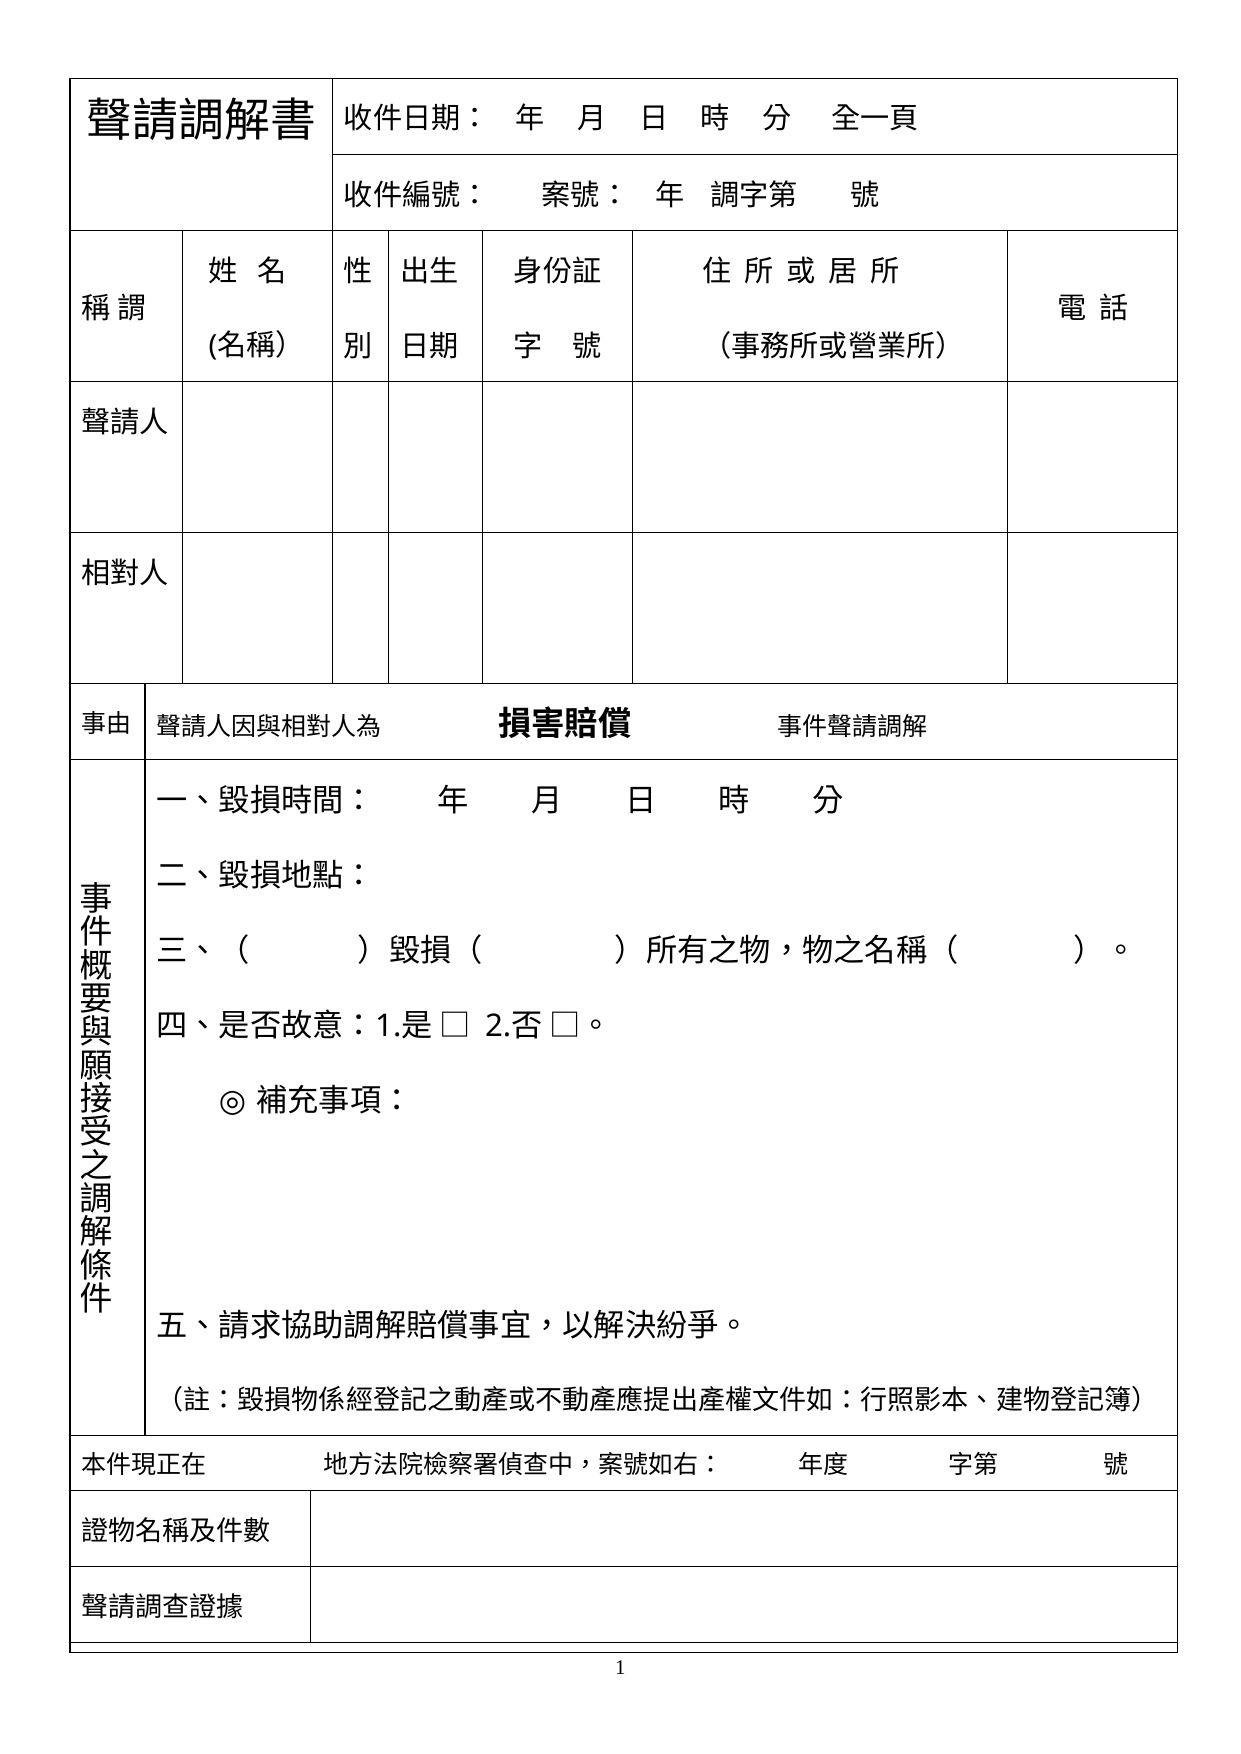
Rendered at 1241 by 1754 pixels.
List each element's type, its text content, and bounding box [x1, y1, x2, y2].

table_cell 身份証 字 號 [483, 231, 632, 381]
table_cell 聲請人 [71, 382, 182, 532]
table_cell 聲請調查證據 [71, 1567, 310, 1642]
table_cell [333, 382, 388, 532]
table_cell 收件編號： 案號： 年 調字第 號 [333, 155, 1177, 230]
table_cell 出生 日期 [389, 231, 482, 381]
table_cell 聲請人因與相對人為 損害賠償 事件聲請調解 [146, 684, 1177, 759]
table_cell [389, 382, 482, 532]
table_cell 住 所 或 居 所 （事務所或營業所） [633, 231, 1007, 381]
table_cell [311, 1567, 1177, 1642]
table_cell [1008, 382, 1177, 532]
table_cell 性別 [333, 231, 388, 381]
table_cell [483, 533, 632, 683]
table_cell 姓 名 (名稱） [183, 231, 332, 381]
table_cell [333, 533, 388, 683]
table_header 收件日期： 年 月 日 時 分 全一頁 [333, 79, 1177, 154]
table_cell [633, 382, 1007, 532]
table_cell [483, 382, 632, 532]
table_cell 相對人 [71, 533, 182, 683]
table_cell 證物名稱及件數 [71, 1491, 310, 1566]
table_cell [389, 533, 482, 683]
table_cell [183, 533, 332, 683]
table_cell [1008, 533, 1177, 683]
table_cell 稱 謂 [71, 231, 182, 381]
table_cell [311, 1491, 1177, 1566]
table_cell 電 話 [1008, 231, 1177, 381]
table_cell [633, 533, 1007, 683]
table_cell 事由 [71, 684, 144, 759]
table_cell [71, 1643, 1177, 1652]
table_cell 事件概要與願接受之調解條件 [71, 760, 144, 1435]
table_cell [183, 382, 332, 532]
table_cell 本件現正在 地方法院檢察署偵查中，案號如右： 年度 字第 號 [71, 1436, 1177, 1490]
table_cell 一、毀損時間： 年 月 日 時 分 二、毀損地點： 三、（ ）毀損（ ）所有之物，物之名稱（ ）。 四、是否故意：1.是 □ 2.否 □。 補充事項： 五、請求協助調解賠償事宜，以解決紛爭。 （註：毀損物係經登記之動產或不動產應提出產權文件如：行照影本、建物登記簿） [146, 760, 1177, 1435]
table_header 聲請調解書 [71, 79, 332, 230]
